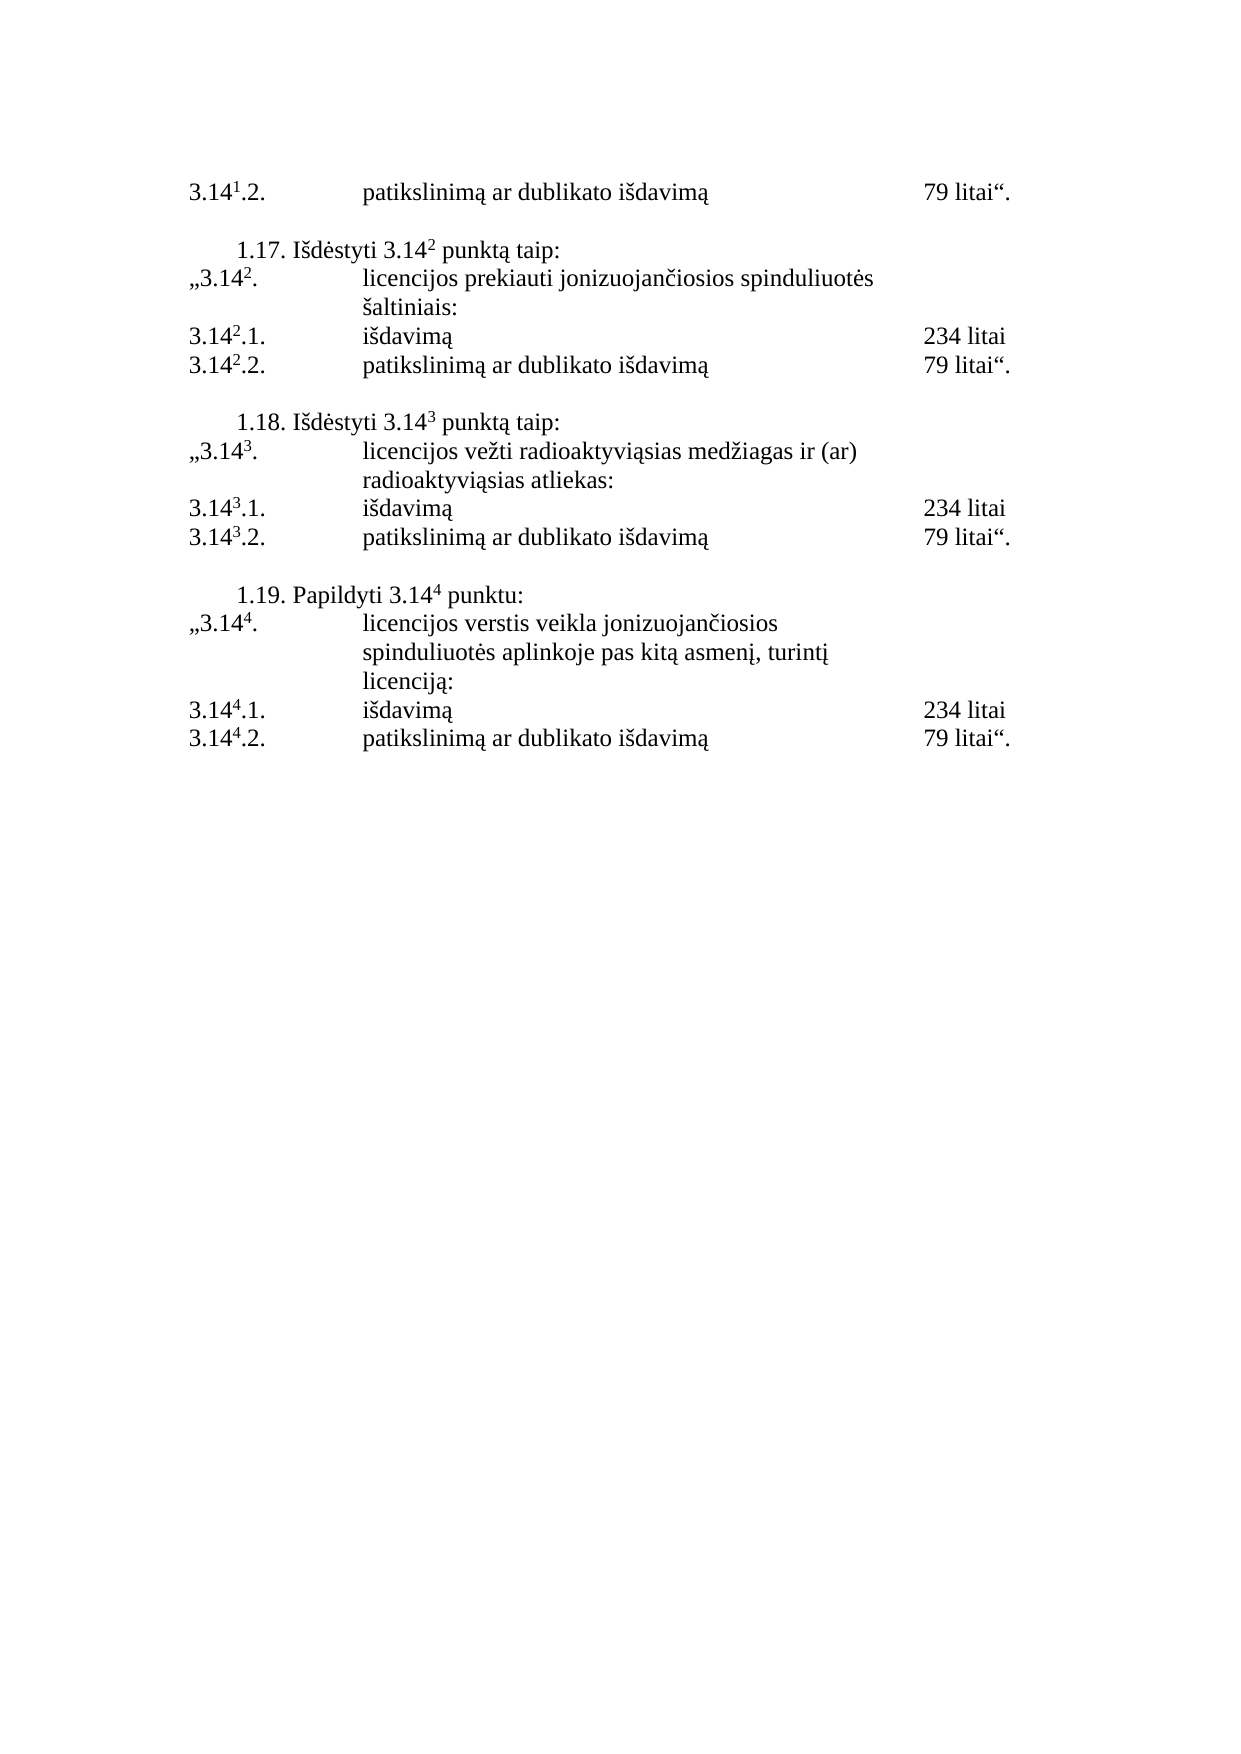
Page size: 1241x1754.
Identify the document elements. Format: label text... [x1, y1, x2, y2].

table_cell patikslinimą ar dublikato išdavimą [351, 177, 912, 206]
text 1.18. Išdėstyti 3.143 punktą taip: [177, 407, 1181, 436]
table_cell 3.144.2. [177, 724, 351, 752]
table_header [912, 436, 1122, 493]
table_cell 3.141.2. [177, 177, 351, 206]
table_cell 234 litai [912, 695, 1122, 723]
table_cell 79 litai“. [912, 350, 1122, 378]
table_cell 3.143.2. [177, 522, 351, 551]
table_cell išdavimą [351, 695, 912, 723]
table_cell 3.142.1. [177, 321, 351, 350]
table_cell 3.142.2. [177, 350, 351, 378]
table_cell 3.144.1. [177, 695, 351, 723]
table_header licencijos prekiauti jonizuojančiosios spinduliuotės šaltiniais: [351, 264, 912, 321]
table_cell 234 litai [912, 321, 1122, 350]
table_cell 79 litai“. [912, 177, 1122, 206]
text 1.19. Papildyti 3.144 punktu: [177, 580, 1181, 608]
table_header „3.144. [177, 609, 351, 695]
table_cell patikslinimą ar dublikato išdavimą [351, 350, 912, 378]
table_header licencijos vežti radioaktyviąsias medžiagas ir (ar) radioaktyviąsias atliekas: [351, 436, 912, 493]
table_header „3.143. [177, 436, 351, 493]
table_cell patikslinimą ar dublikato išdavimą [351, 724, 912, 752]
table_cell 79 litai“. [912, 724, 1122, 752]
table_header [912, 264, 1122, 321]
table_cell išdavimą [351, 321, 912, 350]
table_header licencijos verstis veikla jonizuojančiosios spinduliuotės aplinkoje pas kitą asmenį, turintį licenciją: [351, 609, 912, 695]
table_cell 234 litai [912, 494, 1122, 522]
table_header „3.142. [177, 264, 351, 321]
text 1.17. Išdėstyti 3.142 punktą taip: [177, 235, 1181, 263]
table_cell patikslinimą ar dublikato išdavimą [351, 522, 912, 551]
table_cell išdavimą [351, 494, 912, 522]
table_cell 3.143.1. [177, 494, 351, 522]
table_cell 79 litai“. [912, 522, 1122, 551]
table_header [912, 609, 1122, 695]
